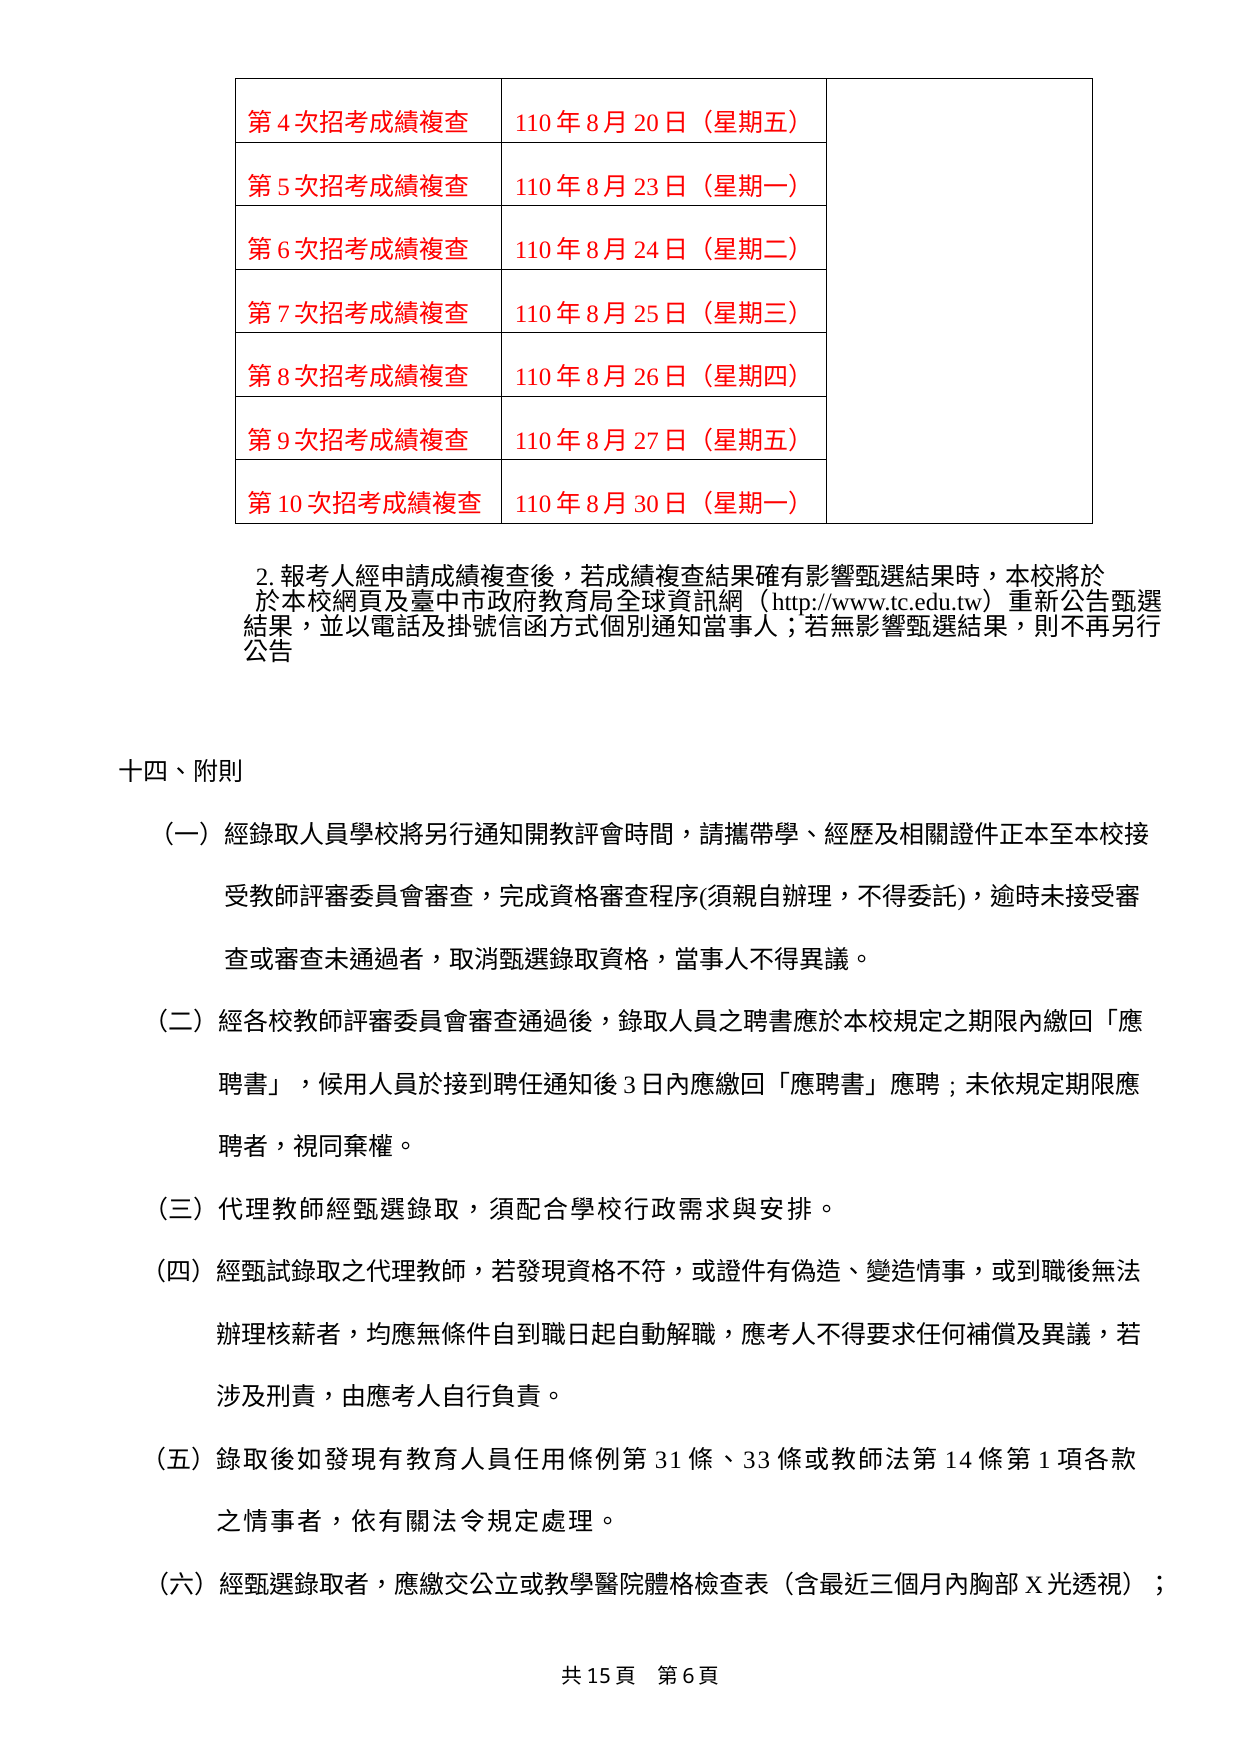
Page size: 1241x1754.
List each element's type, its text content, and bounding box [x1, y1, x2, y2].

table_cell 110年8月20日（星期五） [502, 79, 826, 142]
text （二）經各校教師評審委員會審查通過後，錄取人員之聘書應於本校規定之期限內繳回「應聘書」，候用人員於接到聘任通知後3日內應繳回「應聘書」應聘﹔未依規定期限應聘者，視同棄權。 [143, 978, 1162, 1166]
text 2. 報考人經申請成績複查後，若成績複查結果確有影響甄選結果時，本校將於 [118, 566, 1162, 591]
table_cell 第4次招考成績複查 [236, 79, 501, 142]
table_header [827, 79, 1092, 523]
table_cell 第6次招考成績複查 [236, 206, 501, 269]
table_cell 110年8月27日（星期五） [502, 397, 826, 459]
table_cell 第7次招考成績複查 [236, 270, 501, 332]
table_cell 110年8月25日（星期三） [502, 270, 826, 332]
text （三）代理教師經甄選錄取，須配合學校行政需求與安排。 [118, 1166, 1162, 1228]
text （四）經甄試錄取之代理教師，若發現資格不符，或證件有偽造、變造情事，或到職後無法辦理核薪者，均應無條件自到職日起自動解職，應考人不得要求任何補償及異議，若涉及刑責，由應考人自行負責。 [141, 1228, 1162, 1416]
table_cell 110年8月24日（星期二） [502, 206, 826, 269]
table_cell 第5次招考成績複查 [236, 143, 501, 205]
text 十四、附則 [118, 728, 1162, 791]
table_cell 第9次招考成績複查 [236, 397, 501, 459]
table_cell 110年8月23日（星期一） [502, 143, 826, 205]
table_cell 110年8月26日（星期四） [502, 333, 826, 396]
table_cell 110年8月30日（星期一） [502, 460, 826, 523]
text （五）錄取後如發現有教育人員任用條例第31條、33條或教師法第14條第1項各款之情事者，依有關法令規定處理。 [141, 1416, 1162, 1541]
text （六）經甄選錄取者，應繳交公立或教學醫院體格檢查表（含最近三個月內胸部X光透視）；如體檢不合格或患有傳染病防治條例相關規定或其他妨害教學之傳染病或未繳交公立或教學醫院體格檢查合格表者，均予以註銷錄取資格。 [144, 1541, 1162, 1603]
table_cell 第10次招考成績複查 [236, 460, 501, 523]
text （一）經錄取人員學校將另行通知開教評會時間，請攜帶學、經歷及相關證件正本至本校接受教師評審委員會審查，完成資格審查程序(須親自辦理，不得委託)，逾時未接受審查或審查未通過者，取消甄選錄取資格，當事人不得異議。 [149, 791, 1162, 978]
text 於本校網頁及臺中市政府教育局全球資訊網（http://www.tc.edu.tw）重新公告甄選結果，並以電話及掛號信函方式個別通知當事人；若無影響甄選結果，則不再另行公告 [243, 591, 1162, 666]
table_cell 第8次招考成績複查 [236, 333, 501, 396]
